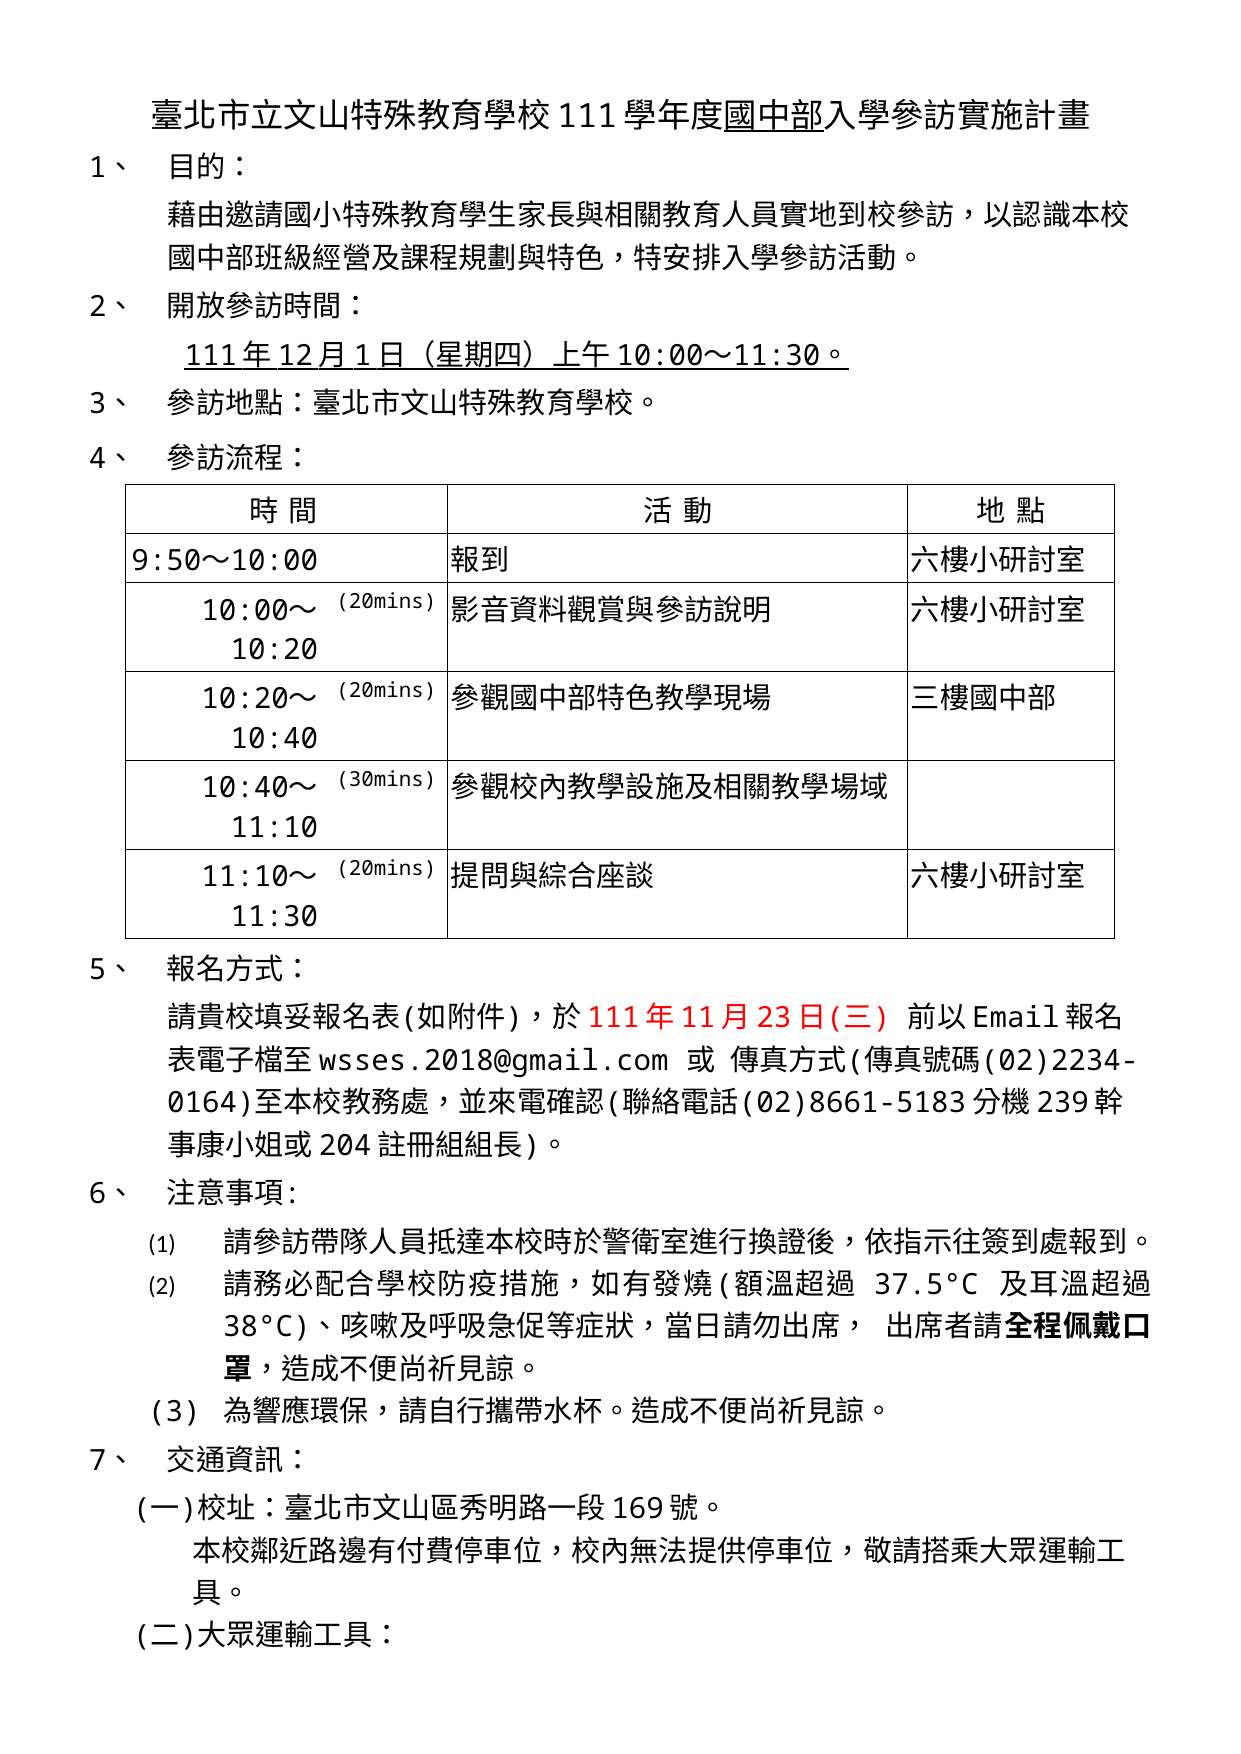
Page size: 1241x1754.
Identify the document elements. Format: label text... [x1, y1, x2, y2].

table_header 活動 [448, 485, 907, 533]
text 藉由邀請國小特殊教育學生家長與相關教育人員實地到校參訪，以認識本校國中部班級經營及課程規劃與特色，特安排入學參訪活動。 [167, 192, 1152, 277]
list 參訪流程： [89, 435, 1152, 477]
text 本校鄰近路邊有付費停車位，校內無法提供停車位，敬請搭乘大眾運輸工具。 [192, 1527, 1152, 1612]
list 請參訪帶隊人員抵達本校時於警衛室進行換證後，依指示往簽到處報到。 [148, 1218, 1152, 1261]
list 注意事項: [89, 1170, 1152, 1212]
table_cell (20mins) [321, 672, 447, 760]
list 開放參訪時間： [89, 283, 1152, 325]
text 111年12月1日（星期四）上午10:00～11:30。 [167, 331, 1152, 374]
list 請務必配合學校防疫措施，如有發燒(額溫超過 37.5°C 及耳溫超過 38°C)、咳嗽及呼吸急促等症狀，當日請勿出席， 出席者請全程佩戴口罩，造成不便尚祈見諒。 [148, 1261, 1152, 1388]
table_cell 六樓小研討室 [908, 583, 1114, 671]
table_cell [908, 761, 1114, 849]
list 參訪地點：臺北市文山特殊教育學校。 [89, 380, 1152, 422]
text (二)大眾運輸工具： [133, 1612, 1152, 1654]
text (一)校址：臺北市文山區秀明路一段169號。 [133, 1485, 1152, 1527]
table_cell 9:50～10:00 [126, 534, 321, 582]
table_cell 參觀校內教學設施及相關教學場域 [448, 761, 907, 849]
text 臺北市立文山特殊教育學校111學年度國中部入學參訪實施計畫 [89, 89, 1152, 137]
table_header [321, 485, 447, 533]
table_cell (30mins) [321, 761, 447, 849]
table_cell 影音資料觀賞與參訪說明 [448, 583, 907, 671]
table_cell 10:20～10:40 [126, 672, 321, 760]
table_cell (20mins) [321, 583, 447, 671]
table_cell 六樓小研討室 [908, 850, 1114, 938]
table_cell (20mins) [321, 850, 447, 938]
table_header 地點 [908, 485, 1114, 533]
table_cell 三樓國中部 [908, 672, 1114, 760]
table_cell 參觀國中部特色教學現場 [448, 672, 907, 760]
table_cell 報到 [448, 534, 907, 582]
table_cell 六樓小研討室 [908, 534, 1114, 582]
list 目的： [89, 143, 1152, 186]
table_cell 提問與綜合座談 [448, 850, 907, 938]
table_cell [321, 534, 447, 582]
table_cell 10:40～11:10 [126, 761, 321, 849]
table_header 時間 [126, 485, 321, 533]
list 交通資訊： [89, 1436, 1152, 1479]
text 請貴校填妥報名表(如附件)，於111年11月23日(三) 前以Email報名表電子檔至wsses.2018@gmail.com 或 傳真方式(傳真號碼(02)2234-0164)至本校教務處，並來電確認(聯絡電話(02)8661-5183分機239幹事康小姐或204註冊組組長)。 [167, 994, 1152, 1163]
table_cell 11:10～11:30 [126, 850, 321, 938]
table_cell 10:00～10:20 [126, 583, 321, 671]
list 為響應環保，請自行攜帶水杯。造成不便尚祈見諒。 [148, 1388, 1152, 1430]
list 報名方式： [89, 945, 1152, 988]
